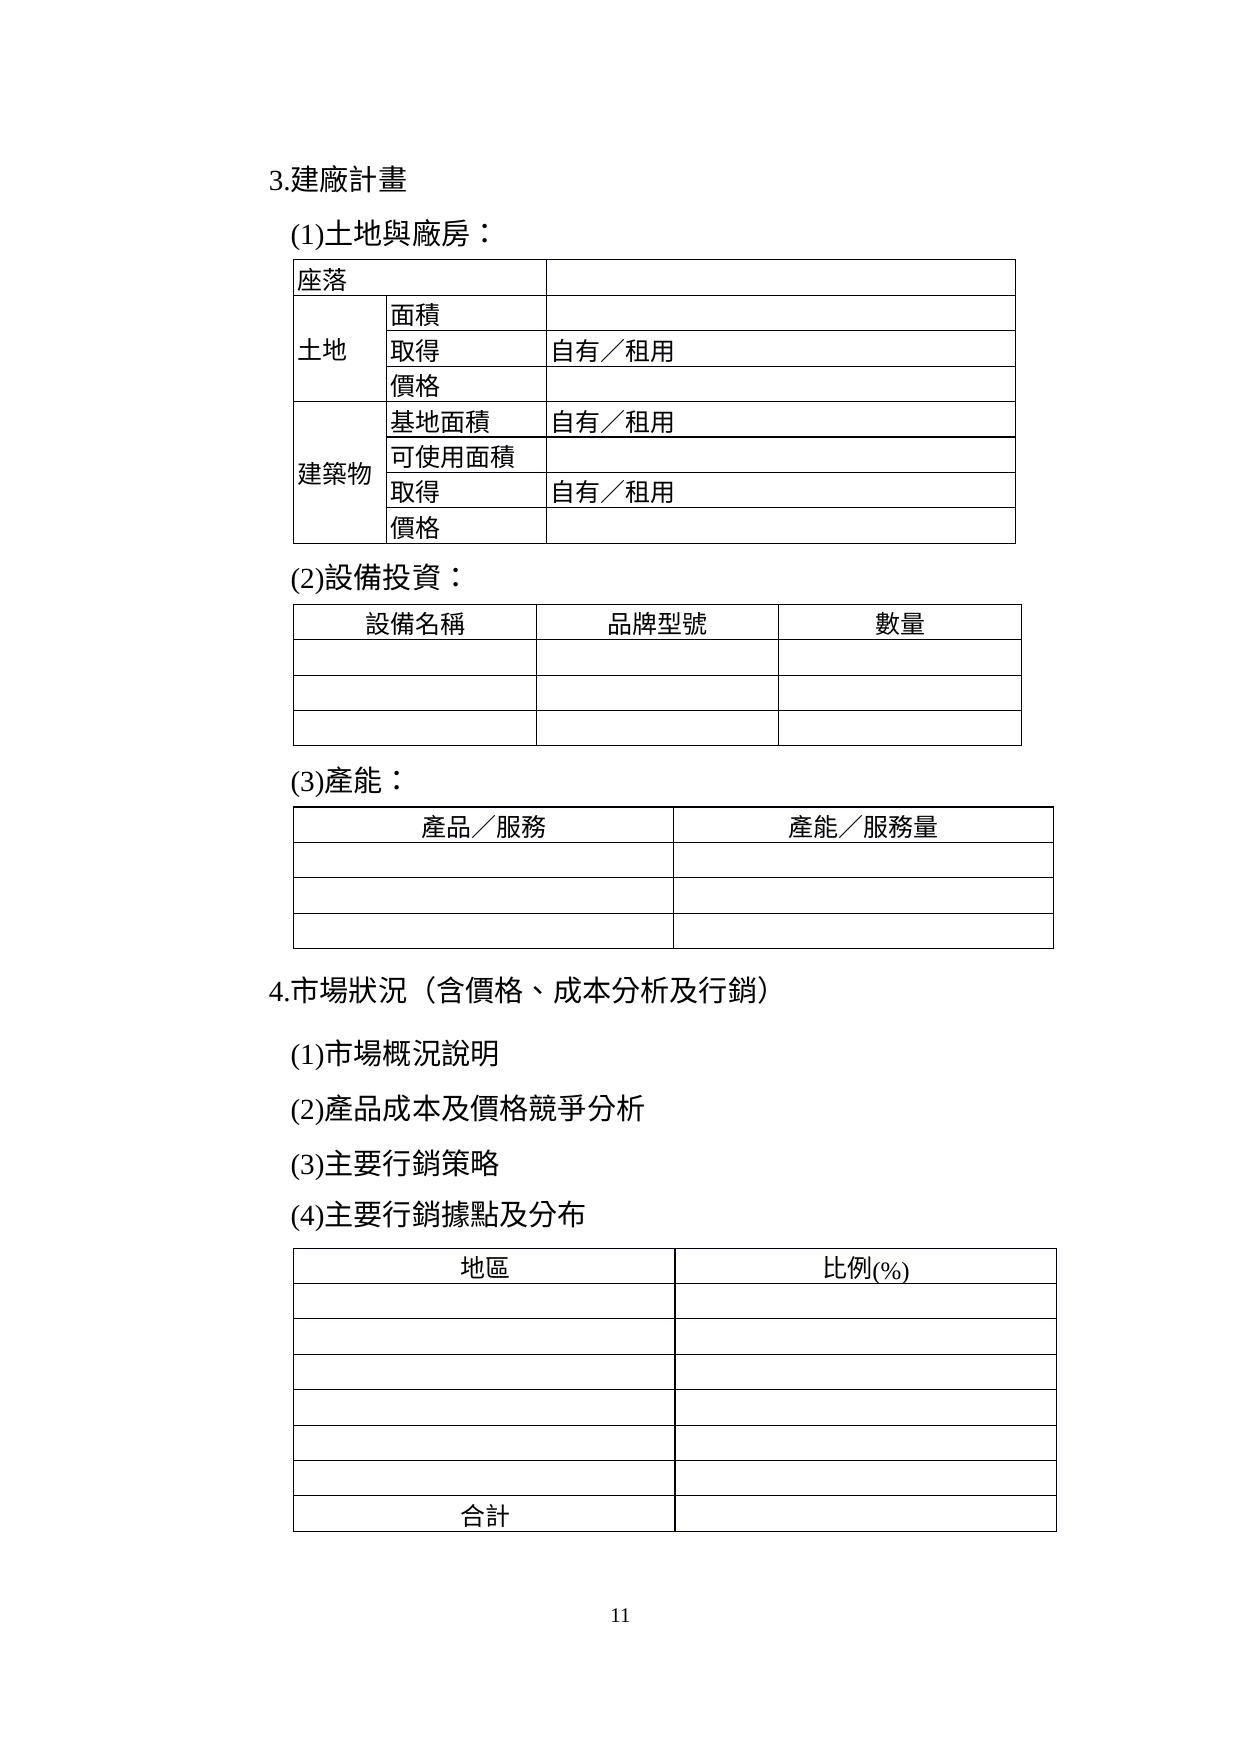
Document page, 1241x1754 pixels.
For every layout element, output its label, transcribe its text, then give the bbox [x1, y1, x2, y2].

table_cell 價格 [387, 508, 546, 543]
table_cell [294, 1390, 674, 1424]
table_cell 基地面積 [387, 402, 546, 436]
table_cell 建築物 [294, 402, 386, 543]
table_cell [537, 640, 778, 674]
table_cell [537, 676, 778, 710]
table_cell [674, 878, 1053, 913]
table_cell [294, 676, 536, 710]
table_cell 自有／租用 [547, 402, 1015, 436]
table_cell 價格 [387, 367, 546, 401]
table_cell [547, 367, 1015, 401]
text (1)土地與廠房： [290, 204, 1087, 254]
table_cell [294, 914, 673, 948]
text 4.市場狀況（含價格、成本分析及行銷） [161, 962, 1087, 1012]
table_cell [779, 676, 1021, 710]
table_cell [294, 1426, 674, 1460]
table_cell [779, 711, 1021, 745]
table_header [547, 260, 1015, 295]
table_header 地區 [294, 1249, 674, 1283]
text (3)產能： [290, 751, 1087, 801]
table_cell 自有／租用 自有／租用 [547, 331, 1015, 366]
table_header 比例(%) [676, 1249, 1056, 1283]
table_cell [676, 1355, 1056, 1389]
text (1)市場概況說明 [290, 1024, 1087, 1074]
table_header 座落 [294, 260, 546, 295]
table_header 設備名稱 [294, 605, 536, 639]
table_cell 合計 [294, 1496, 674, 1531]
table_cell [676, 1319, 1056, 1354]
table_cell [294, 1355, 674, 1389]
table_cell [674, 843, 1053, 877]
table_header 數量 [779, 605, 1021, 639]
table_cell [537, 711, 778, 745]
table_cell [547, 296, 1015, 330]
table_header 品牌型號 [537, 605, 778, 639]
table_cell [779, 640, 1021, 674]
table_cell [294, 711, 536, 745]
text (2)產品成本及價格競爭分析 [290, 1079, 1087, 1129]
text (2)設備投資： [290, 549, 1087, 599]
table_cell [547, 438, 1015, 472]
table_cell [294, 1284, 674, 1318]
table_cell 面積 [387, 296, 546, 330]
table_cell [676, 1284, 1056, 1318]
text 3.建廠計畫 [161, 153, 1087, 199]
table_cell [674, 914, 1053, 948]
table_cell 取得 [387, 473, 546, 507]
table_cell 取得 [387, 331, 546, 366]
table_cell [676, 1496, 1056, 1531]
table_cell [676, 1426, 1056, 1460]
table_cell [294, 1319, 674, 1354]
table_cell [676, 1461, 1056, 1495]
table_cell [294, 640, 536, 674]
text (3)主要行銷策略 [290, 1134, 1087, 1184]
table_cell 自有／租用 [547, 473, 1015, 507]
table_cell 土地 [294, 296, 386, 401]
table_cell 可使用面積 [387, 438, 546, 472]
table_cell [294, 878, 673, 913]
text (4)主要行銷據點及分布 [290, 1189, 1087, 1235]
table_cell [676, 1390, 1056, 1424]
table_header 產能／服務量 [674, 808, 1053, 842]
table_cell [294, 843, 673, 877]
table_cell [547, 508, 1015, 543]
table_header 產品／服務 [294, 808, 673, 842]
table_cell [294, 1461, 674, 1495]
